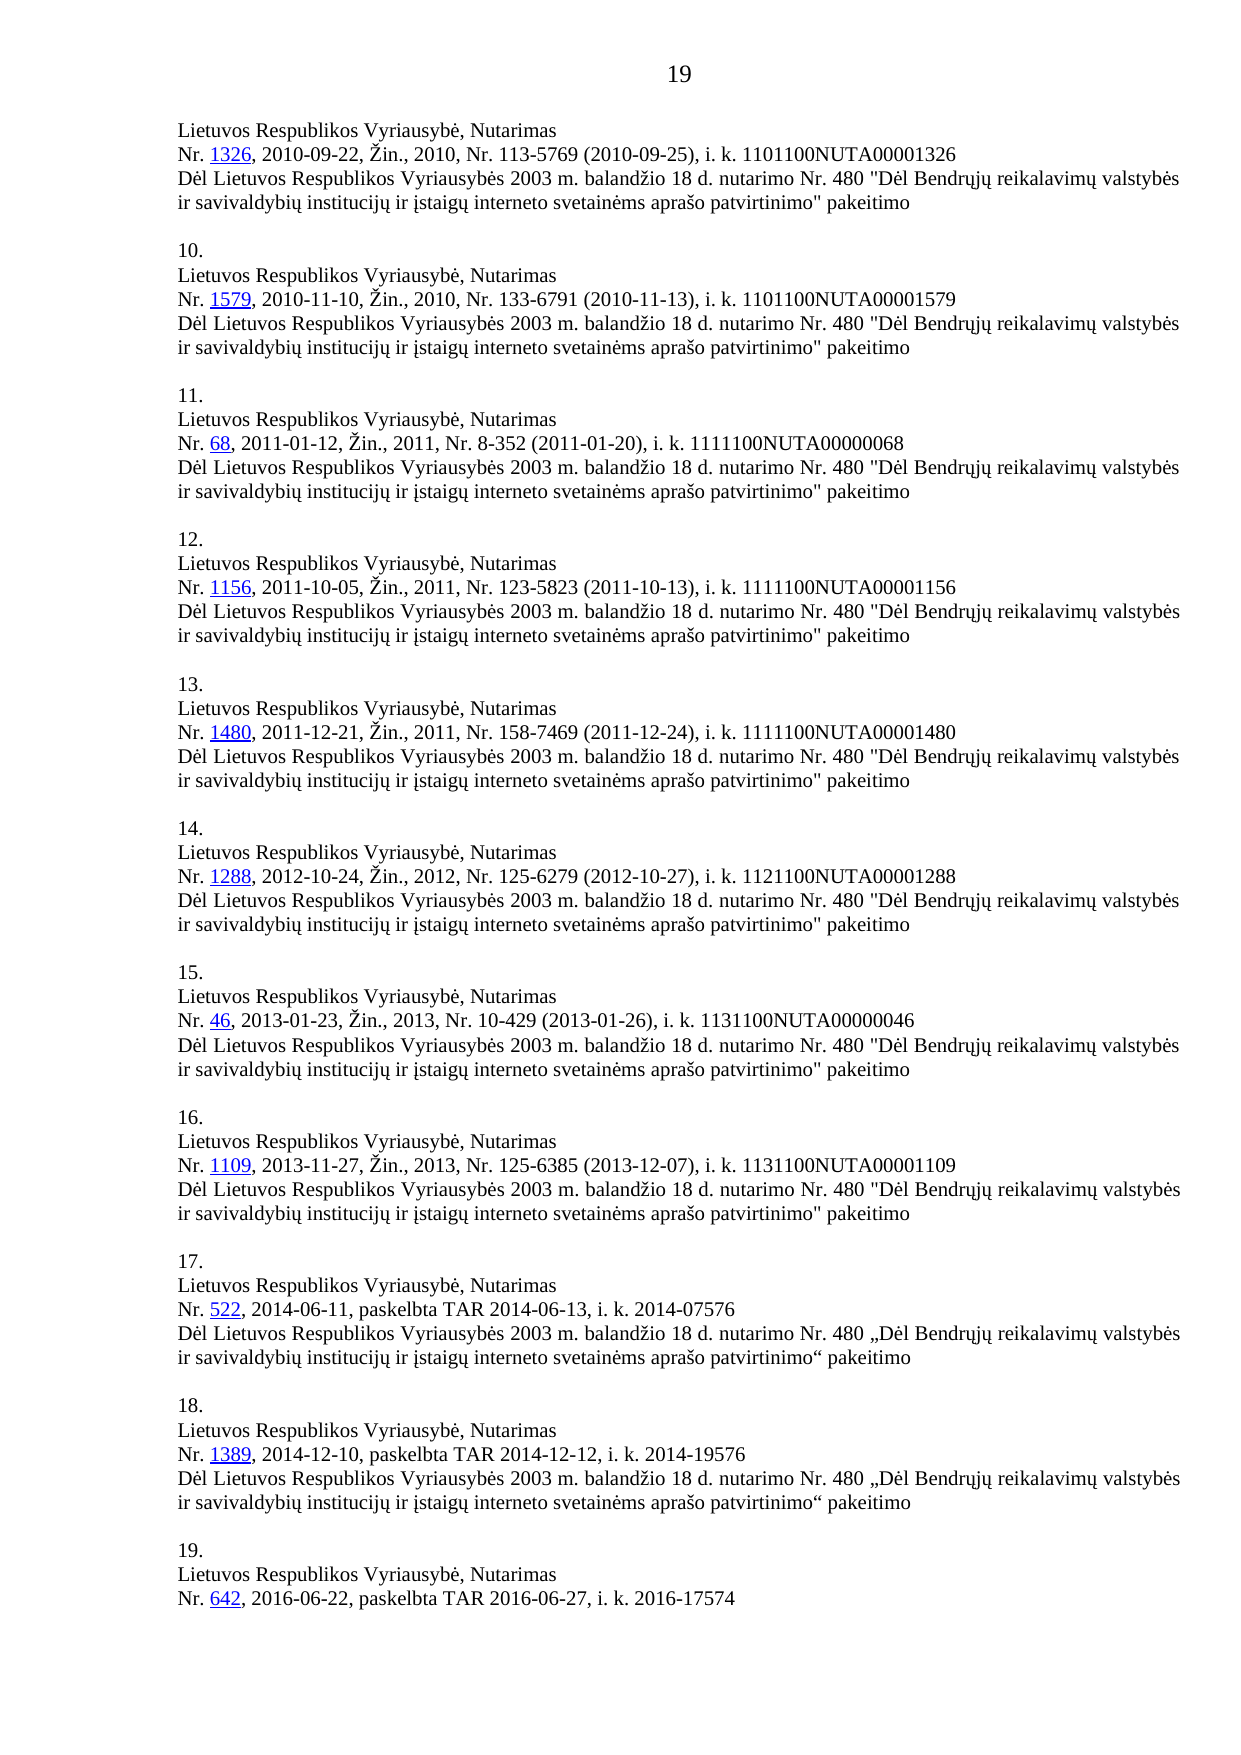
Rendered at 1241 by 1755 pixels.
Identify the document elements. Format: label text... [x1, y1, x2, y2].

text Dėl Lietuvos Respublikos Vyriausybės 2003 m. balandžio 18 d. nutarimo Nr. 480 "Dėl Bendrųjų reikalavimų valstybės ir savivaldybių institucijų ir įstaigų interneto svetainėms aprašo patvirtinimo" pakeitimo [177, 744, 1181, 792]
text Nr. 1109, 2013-11-27, Žin., 2013, Nr. 125-6385 (2013-12-07), i. k. 1131100NUTA00001109 [177, 1153, 1181, 1177]
text 19. [177, 1538, 1181, 1562]
text Nr. 1156, 2011-10-05, Žin., 2011, Nr. 123-5823 (2011-10-13), i. k. 1111100NUTA00001156 [177, 575, 1181, 599]
text Lietuvos Respublikos Vyriausybė, Nutarimas [177, 407, 1181, 431]
text Lietuvos Respublikos Vyriausybė, Nutarimas [177, 118, 1181, 142]
text Dėl Lietuvos Respublikos Vyriausybės 2003 m. balandžio 18 d. nutarimo Nr. 480 „Dėl Bendrųjų reikalavimų valstybės ir savivaldybių institucijų ir įstaigų interneto svetainėms aprašo patvirtinimo“ pakeitimo [177, 1466, 1181, 1514]
text Nr. 1579, 2010-11-10, Žin., 2010, Nr. 133-6791 (2010-11-13), i. k. 1101100NUTA00001579 [177, 287, 1181, 311]
text 14. [177, 816, 1181, 840]
text Dėl Lietuvos Respublikos Vyriausybės 2003 m. balandžio 18 d. nutarimo Nr. 480 "Dėl Bendrųjų reikalavimų valstybės ir savivaldybių institucijų ir įstaigų interneto svetainėms aprašo patvirtinimo" pakeitimo [177, 1032, 1181, 1081]
text Dėl Lietuvos Respublikos Vyriausybės 2003 m. balandžio 18 d. nutarimo Nr. 480 "Dėl Bendrųjų reikalavimų valstybės ir savivaldybių institucijų ir įstaigų interneto svetainėms aprašo patvirtinimo" pakeitimo [177, 888, 1181, 936]
text Nr. 1389, 2014-12-10, paskelbta TAR 2014-12-12, i. k. 2014-19576 [177, 1442, 1181, 1466]
text 18. [177, 1393, 1181, 1417]
text Nr. 522, 2014-06-11, paskelbta TAR 2014-06-13, i. k. 2014-07576 [177, 1297, 1181, 1321]
text Lietuvos Respublikos Vyriausybė, Nutarimas [177, 696, 1181, 720]
text Nr. 1326, 2010-09-22, Žin., 2010, Nr. 113-5769 (2010-09-25), i. k. 1101100NUTA00001326 [177, 142, 1181, 166]
text Lietuvos Respublikos Vyriausybė, Nutarimas [177, 262, 1181, 287]
text Nr. 68, 2011-01-12, Žin., 2011, Nr. 8-352 (2011-01-20), i. k. 1111100NUTA00000068 [177, 431, 1181, 455]
text 11. [177, 383, 1181, 407]
text Nr. 1480, 2011-12-21, Žin., 2011, Nr. 158-7469 (2011-12-24), i. k. 1111100NUTA00001480 [177, 720, 1181, 744]
text Lietuvos Respublikos Vyriausybė, Nutarimas [177, 1417, 1181, 1442]
text Dėl Lietuvos Respublikos Vyriausybės 2003 m. balandžio 18 d. nutarimo Nr. 480 „Dėl Bendrųjų reikalavimų valstybės ir savivaldybių institucijų ir įstaigų interneto svetainėms aprašo patvirtinimo“ pakeitimo [177, 1321, 1181, 1369]
text Nr. 642, 2016-06-22, paskelbta TAR 2016-06-27, i. k. 2016-17574 [177, 1586, 1181, 1610]
text 13. [177, 672, 1181, 696]
text Dėl Lietuvos Respublikos Vyriausybės 2003 m. balandžio 18 d. nutarimo Nr. 480 "Dėl Bendrųjų reikalavimų valstybės ir savivaldybių institucijų ir įstaigų interneto svetainėms aprašo patvirtinimo" pakeitimo [177, 166, 1181, 214]
text Dėl Lietuvos Respublikos Vyriausybės 2003 m. balandžio 18 d. nutarimo Nr. 480 "Dėl Bendrųjų reikalavimų valstybės ir savivaldybių institucijų ir įstaigų interneto svetainėms aprašo patvirtinimo" pakeitimo [177, 455, 1181, 503]
text Dėl Lietuvos Respublikos Vyriausybės 2003 m. balandžio 18 d. nutarimo Nr. 480 "Dėl Bendrųjų reikalavimų valstybės ir savivaldybių institucijų ir įstaigų interneto svetainėms aprašo patvirtinimo" pakeitimo [177, 599, 1181, 647]
text Lietuvos Respublikos Vyriausybė, Nutarimas [177, 1129, 1181, 1153]
text Dėl Lietuvos Respublikos Vyriausybės 2003 m. balandžio 18 d. nutarimo Nr. 480 "Dėl Bendrųjų reikalavimų valstybės ir savivaldybių institucijų ir įstaigų interneto svetainėms aprašo patvirtinimo" pakeitimo [177, 1177, 1181, 1225]
text Lietuvos Respublikos Vyriausybė, Nutarimas [177, 840, 1181, 864]
text 17. [177, 1249, 1181, 1273]
text 12. [177, 527, 1181, 551]
text Nr. 46, 2013-01-23, Žin., 2013, Nr. 10-429 (2013-01-26), i. k. 1131100NUTA00000046 [177, 1008, 1181, 1032]
text Lietuvos Respublikos Vyriausybė, Nutarimas [177, 551, 1181, 575]
text 15. [177, 960, 1181, 984]
text Lietuvos Respublikos Vyriausybė, Nutarimas [177, 1273, 1181, 1297]
text Dėl Lietuvos Respublikos Vyriausybės 2003 m. balandžio 18 d. nutarimo Nr. 480 "Dėl Bendrųjų reikalavimų valstybės ir savivaldybių institucijų ir įstaigų interneto svetainėms aprašo patvirtinimo" pakeitimo [177, 311, 1181, 359]
text Lietuvos Respublikos Vyriausybė, Nutarimas [177, 1562, 1181, 1586]
text Nr. 1288, 2012-10-24, Žin., 2012, Nr. 125-6279 (2012-10-27), i. k. 1121100NUTA00001288 [177, 864, 1181, 888]
text Lietuvos Respublikos Vyriausybė, Nutarimas [177, 984, 1181, 1008]
text 10. [177, 238, 1181, 262]
text 16. [177, 1105, 1181, 1129]
